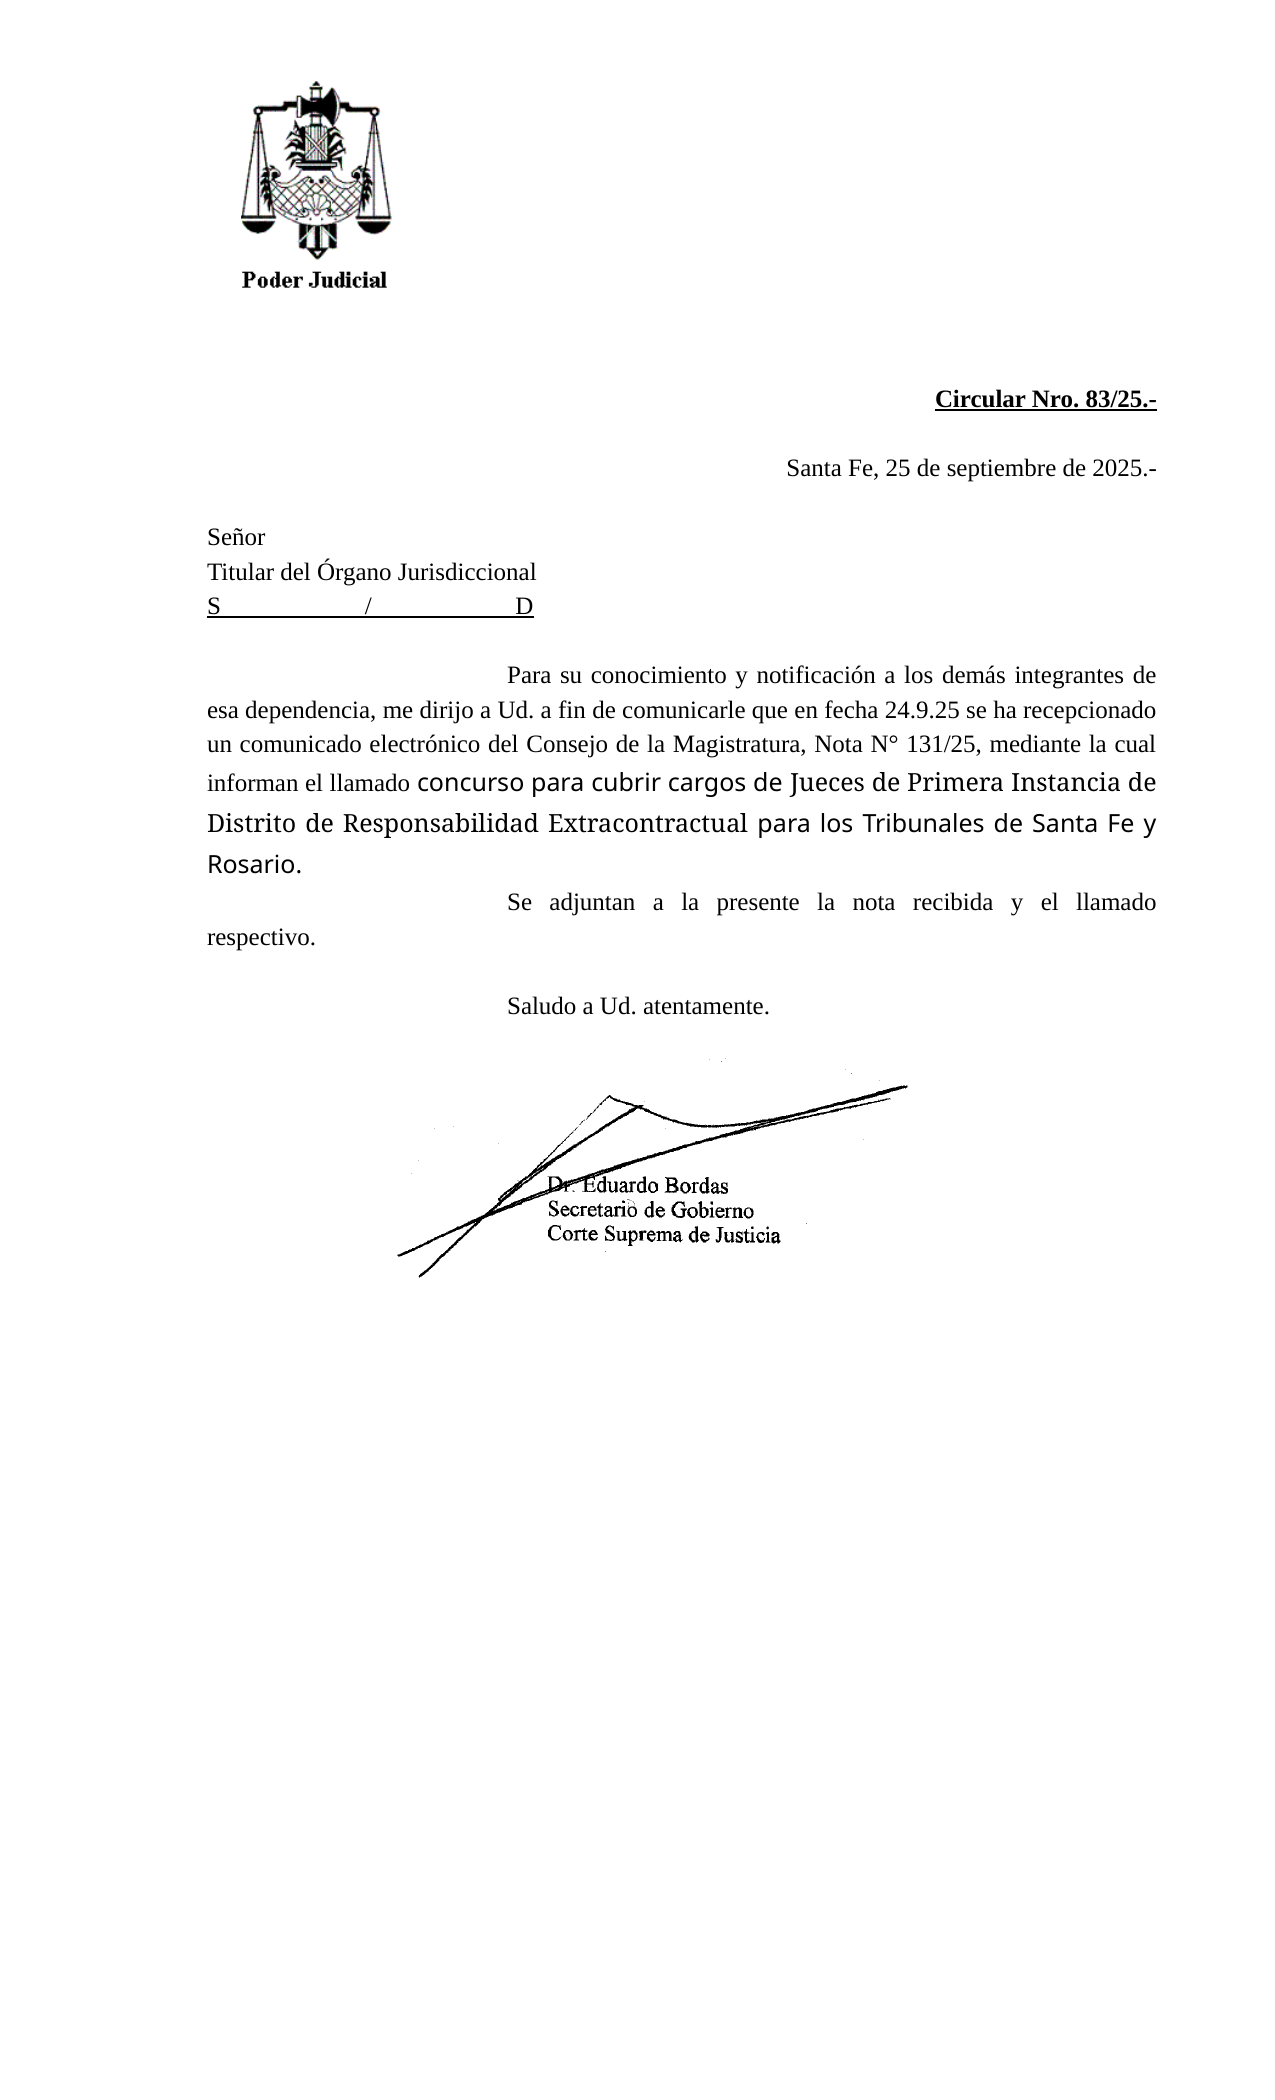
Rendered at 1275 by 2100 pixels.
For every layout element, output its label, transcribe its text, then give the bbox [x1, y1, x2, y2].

text Saludo a Ud. atentamente. [207, 991, 1157, 1019]
text Santa Fe, 25 de septiembre de 2025.- [207, 453, 1157, 482]
text Para su conocimiento y notificación a los demás integrantes de esa dependencia, me dirijo a Ud. a fin de comunicarle que en fecha 24.9.25 se ha recepcionado un comunicado electrónico del Consejo de la Magistratura, Nota N° 131/25, mediante la cual informan el llamado concurso para cubrir cargos de Jueces de Primera Instancia de Distrito de Responsabilidad Extracontractual para los Tribunales de Santa Fe y Rosario. [207, 660, 1157, 881]
text S / D [207, 591, 1157, 620]
text Circular Nro. 83/25.- [207, 384, 1157, 413]
picture [241, 81, 393, 310]
text Señor [207, 522, 1157, 551]
text Titular del Órgano Jurisdiccional [207, 557, 1157, 586]
text Se adjuntan a la presente la nota recibida y el llamado respectivo. [207, 887, 1157, 951]
